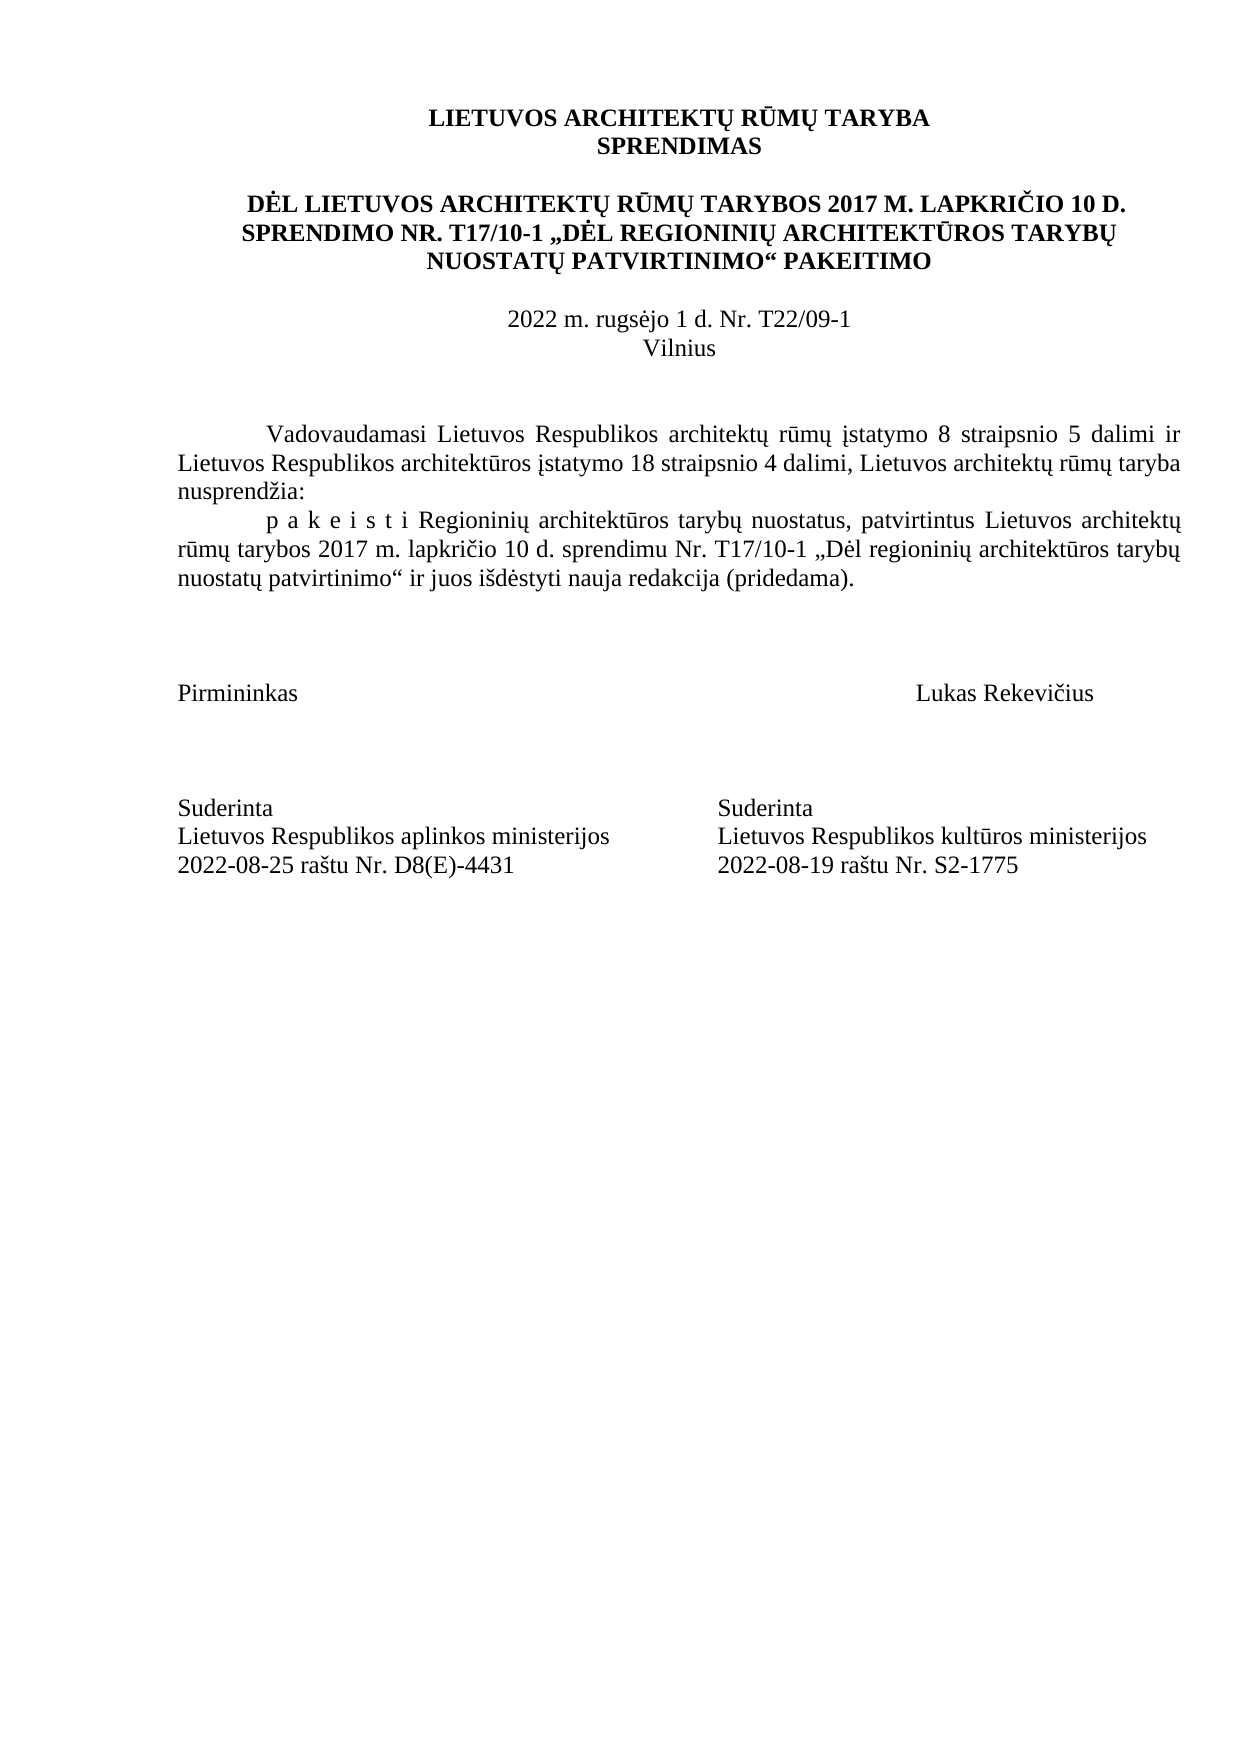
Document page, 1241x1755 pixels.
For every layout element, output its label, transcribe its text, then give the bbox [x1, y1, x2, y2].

text 2022 m. rugsėjo 1 d. Nr. T22/09-1 [177, 304, 1181, 333]
text DĖL Lietuvos architektų rūmų tarybos 2017 m. lapkričio 10 d. sprendimo Nr. T17/10-1 „Dėl regioninių architektūros tarybų nuostatų patvirtinimo“ pakeitimo [177, 189, 1181, 275]
text Lietuvos Respublikos aplinkos ministerijos Lietuvos Respublikos kultūros ministerijos [177, 821, 1181, 850]
text Suderinta Suderinta [177, 793, 1181, 821]
text SPRENDIMAS [177, 131, 1181, 160]
text LIETUVOS ARCHITEKTŲ RŪMŲ TARYBA [177, 103, 1181, 131]
text p a k e i s t i Regioninių architektūros tarybų nuostatus, patvirtintus Lietuvos architektų rūmų tarybos 2017 m. lapkričio 10 d. sprendimu Nr. T17/10-1 „Dėl regioninių architektūros tarybų nuostatų patvirtinimo“ ir juos išdėstyti nauja redakcija (pridedama). [177, 505, 1181, 591]
text Pirmininkas Lukas Rekevičius [177, 678, 1178, 706]
text Vadovaudamasi Lietuvos Respublikos architektų rūmų įstatymo 8 straipsnio 5 dalimi ir Lietuvos Respublikos architektūros įstatymo 18 straipsnio 4 dalimi, Lietuvos architektų rūmų taryba nusprendžia: [177, 419, 1181, 505]
text Vilnius [177, 333, 1181, 361]
text 2022-08-25 raštu Nr. D8(E)-4431 2022-08-19 raštu Nr. S2-1775 [177, 850, 1181, 879]
